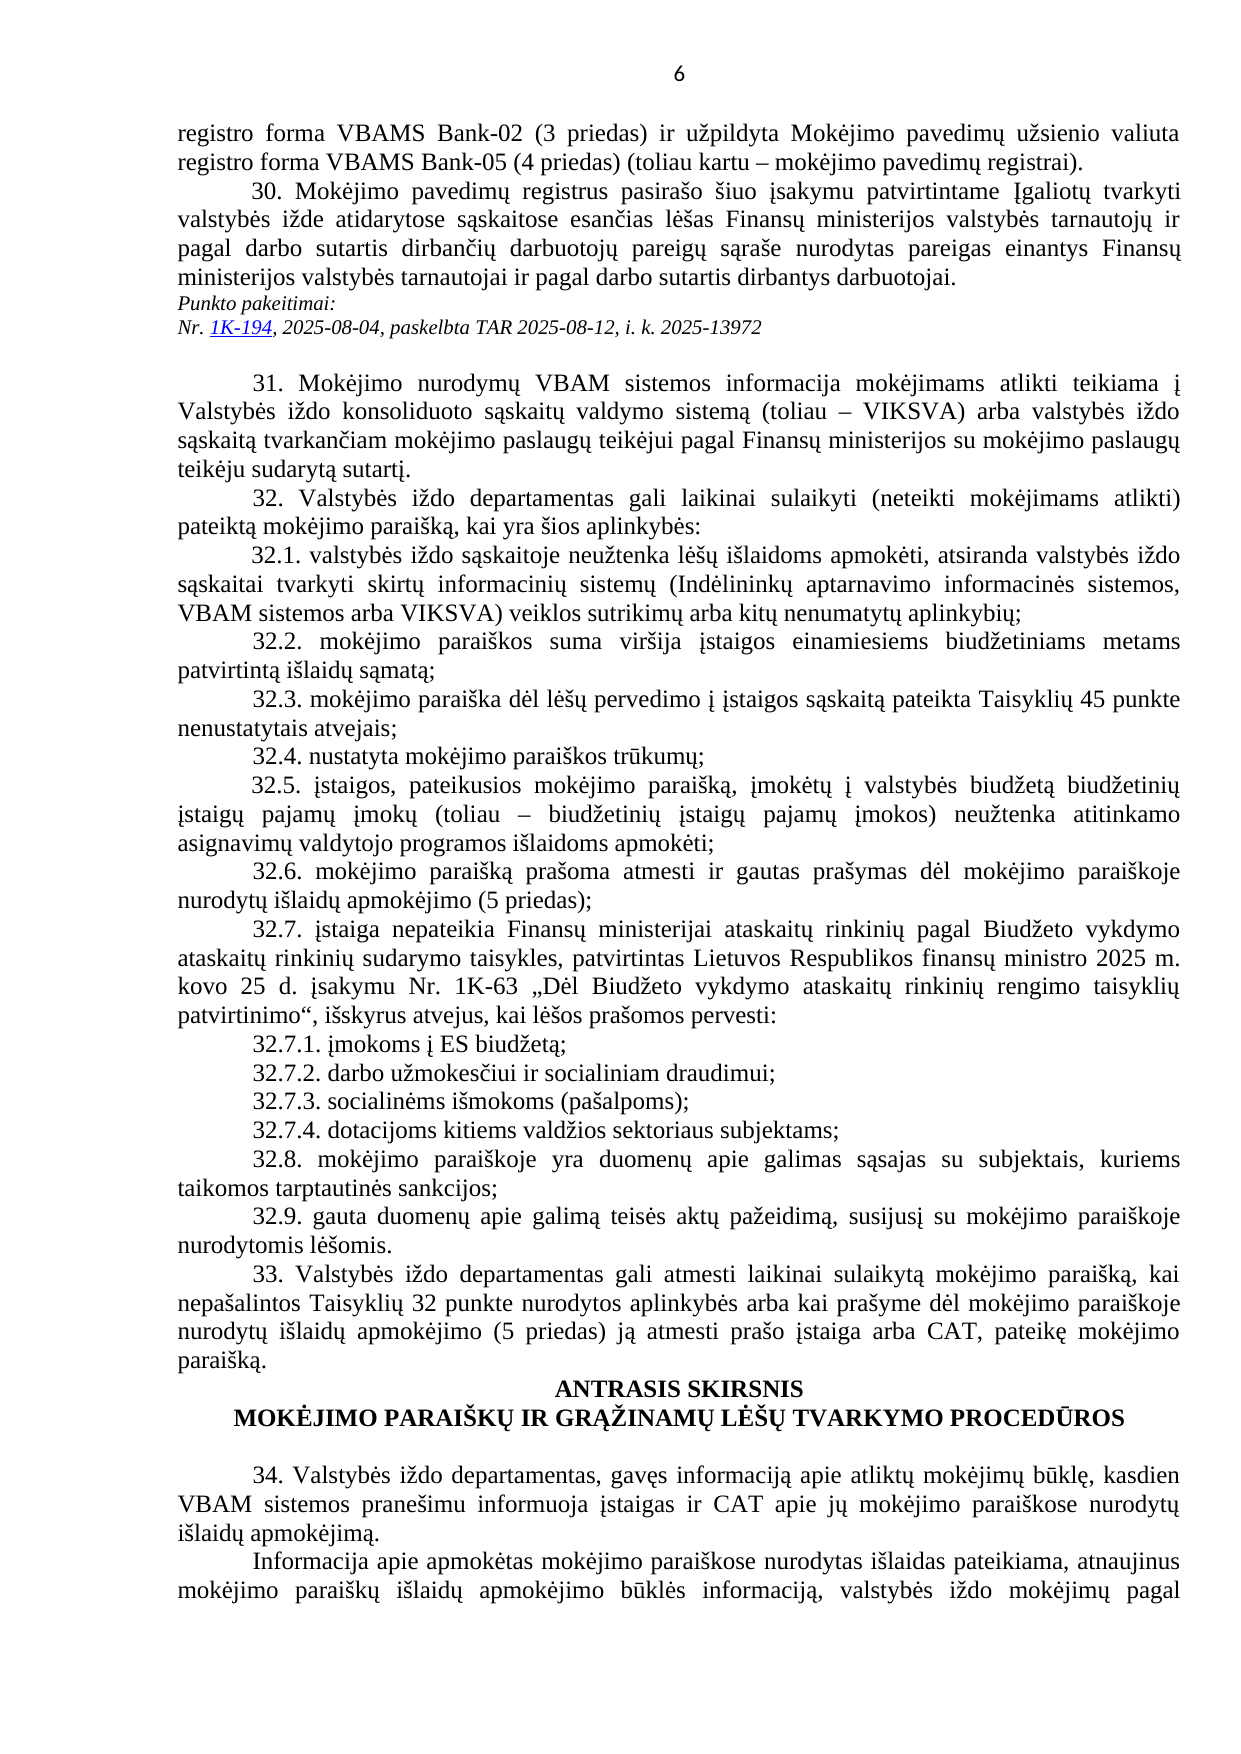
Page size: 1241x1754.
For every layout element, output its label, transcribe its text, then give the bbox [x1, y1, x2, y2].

text MOKĖJIMO PARAIŠKŲ IR GRĄŽINAMŲ LĖŠŲ TVARKYMO PROCEDŪROS [177, 1403, 1181, 1431]
text 34. Valstybės iždo departamentas, gavęs informaciją apie atliktų mokėjimų būklę, kasdien VBAM sistemos pranešimu informuoja įstaigas ir CAT apie jų mokėjimo paraiškose nurodytų išlaidų apmokėjimą. [177, 1460, 1181, 1546]
text 32.7.1. įmokoms į ES biudžetą; [177, 1029, 1181, 1058]
text 32.7.3. socialinėms išmokoms (pašalpoms); [177, 1086, 1181, 1115]
text 31. Mokėjimo nurodymų VBAM sistemos informacija mokėjimams atlikti teikiama į Valstybės iždo konsoliduoto sąskaitų valdymo sistemą (toliau – VIKSVA) arba valstybės iždo sąskaitą tvarkančiam mokėjimo paslaugų teikėjui pagal Finansų ministerijos su mokėjimo paslaugų teikėju sudarytą sutartį. [177, 368, 1181, 483]
text 32.7.4. dotacijoms kitiems valdžios sektoriaus subjektams; [177, 1115, 1181, 1144]
text 32.7.2. darbo užmokesčiui ir socialiniam draudimui; [177, 1058, 1181, 1086]
text 32.9. gauta duomenų apie galimą teisės aktų pažeidimą, susijusį su mokėjimo paraiškoje nurodytomis lėšomis. [177, 1201, 1181, 1259]
text Nr. 1K-194, 2025-08-04, paskelbta TAR 2025-08-12, i. k. 2025-13972 [177, 315, 1181, 339]
text 32.6. mokėjimo paraišką prašoma atmesti ir gautas prašymas dėl mokėjimo paraiškoje nurodytų išlaidų apmokėjimo (5 priedas); [177, 856, 1181, 914]
text 32. Valstybės iždo departamentas gali laikinai sulaikyti (neteikti mokėjimams atlikti) pateiktą mokėjimo paraišką, kai yra šios aplinkybės: [177, 483, 1181, 540]
text ANTRASIS SKIRSNIS [177, 1374, 1181, 1403]
text 32.1. valstybės iždo sąskaitoje neužtenka lėšų išlaidoms apmokėti, atsiranda valstybės iždo sąskaitai tvarkyti skirtų informacinių sistemų (Indėlininkų aptarnavimo informacinės sistemos, VBAM sistemos arba VIKSVA) veiklos sutrikimų arba kitų nenumatytų aplinkybių; [177, 540, 1181, 626]
text 32.4. nustatyta mokėjimo paraiškos trūkumų; [177, 741, 1181, 770]
text 32.5. įstaigos, pateikusios mokėjimo paraišką, įmokėtų į valstybės biudžetą biudžetinių įstaigų pajamų įmokų (toliau – biudžetinių įstaigų pajamų įmokos) neužtenka atitinkamo asignavimų valdytojo programos išlaidoms apmokėti; [177, 770, 1181, 856]
text 32.3. mokėjimo paraiška dėl lėšų pervedimo į įstaigos sąskaitą pateikta Taisyklių 45 punkte nenustatytais atvejais; [177, 684, 1181, 741]
text registro forma VBAMS Bank-02 (3 priedas) ir užpildyta Mokėjimo pavedimų užsienio valiuta registro forma VBAMS Bank-05 (4 priedas) (toliau kartu – mokėjimo pavedimų registrai). [177, 118, 1181, 176]
text 30. Mokėjimo pavedimų registrus pasirašo šiuo įsakymu patvirtintame Įgaliotų tvarkyti valstybės ižde atidarytose sąskaitose esančias lėšas Finansų ministerijos valstybės tarnautojų ir pagal darbo sutartis dirbančių darbuotojų pareigų sąraše nurodytas pareigas einantys Finansų ministerijos valstybės tarnautojai ir pagal darbo sutartis dirbantys darbuotojai. [177, 176, 1181, 291]
text 33. Valstybės iždo departamentas gali atmesti laikinai sulaikytą mokėjimo paraišką, kai nepašalintos Taisyklių 32 punkte nurodytos aplinkybės arba kai prašyme dėl mokėjimo paraiškoje nurodytų išlaidų apmokėjimo (5 priedas) ją atmesti prašo įstaiga arba CAT, pateikę mokėjimo paraišką. [177, 1259, 1181, 1374]
text 32.7. įstaiga nepateikia Finansų ministerijai ataskaitų rinkinių pagal Biudžeto vykdymo ataskaitų rinkinių sudarymo taisykles, patvirtintas Lietuvos Respublikos finansų ministro 2025 m. kovo 25 d. įsakymu Nr. 1K-63 „Dėl Biudžeto vykdymo ataskaitų rinkinių rengimo taisyklių patvirtinimo“, išskyrus atvejus, kai lėšos prašomos pervesti: [177, 914, 1181, 1029]
text Punkto pakeitimai: [177, 291, 1181, 315]
text 32.8. mokėjimo paraiškoje yra duomenų apie galimas sąsajas su subjektais, kuriems taikomos tarptautinės sankcijos; [177, 1144, 1181, 1201]
text 32.2. mokėjimo paraiškos suma viršija įstaigos einamiesiems biudžetiniams metams patvirtintą išlaidų sąmatą; [177, 626, 1181, 684]
text Informacija apie apmokėtas mokėjimo paraiškose nurodytas išlaidas pateikiama, atnaujinus mokėjimo paraiškų išlaidų apmokėjimo būklės informaciją, valstybės iždo mokėjimų pagal [177, 1546, 1181, 1604]
